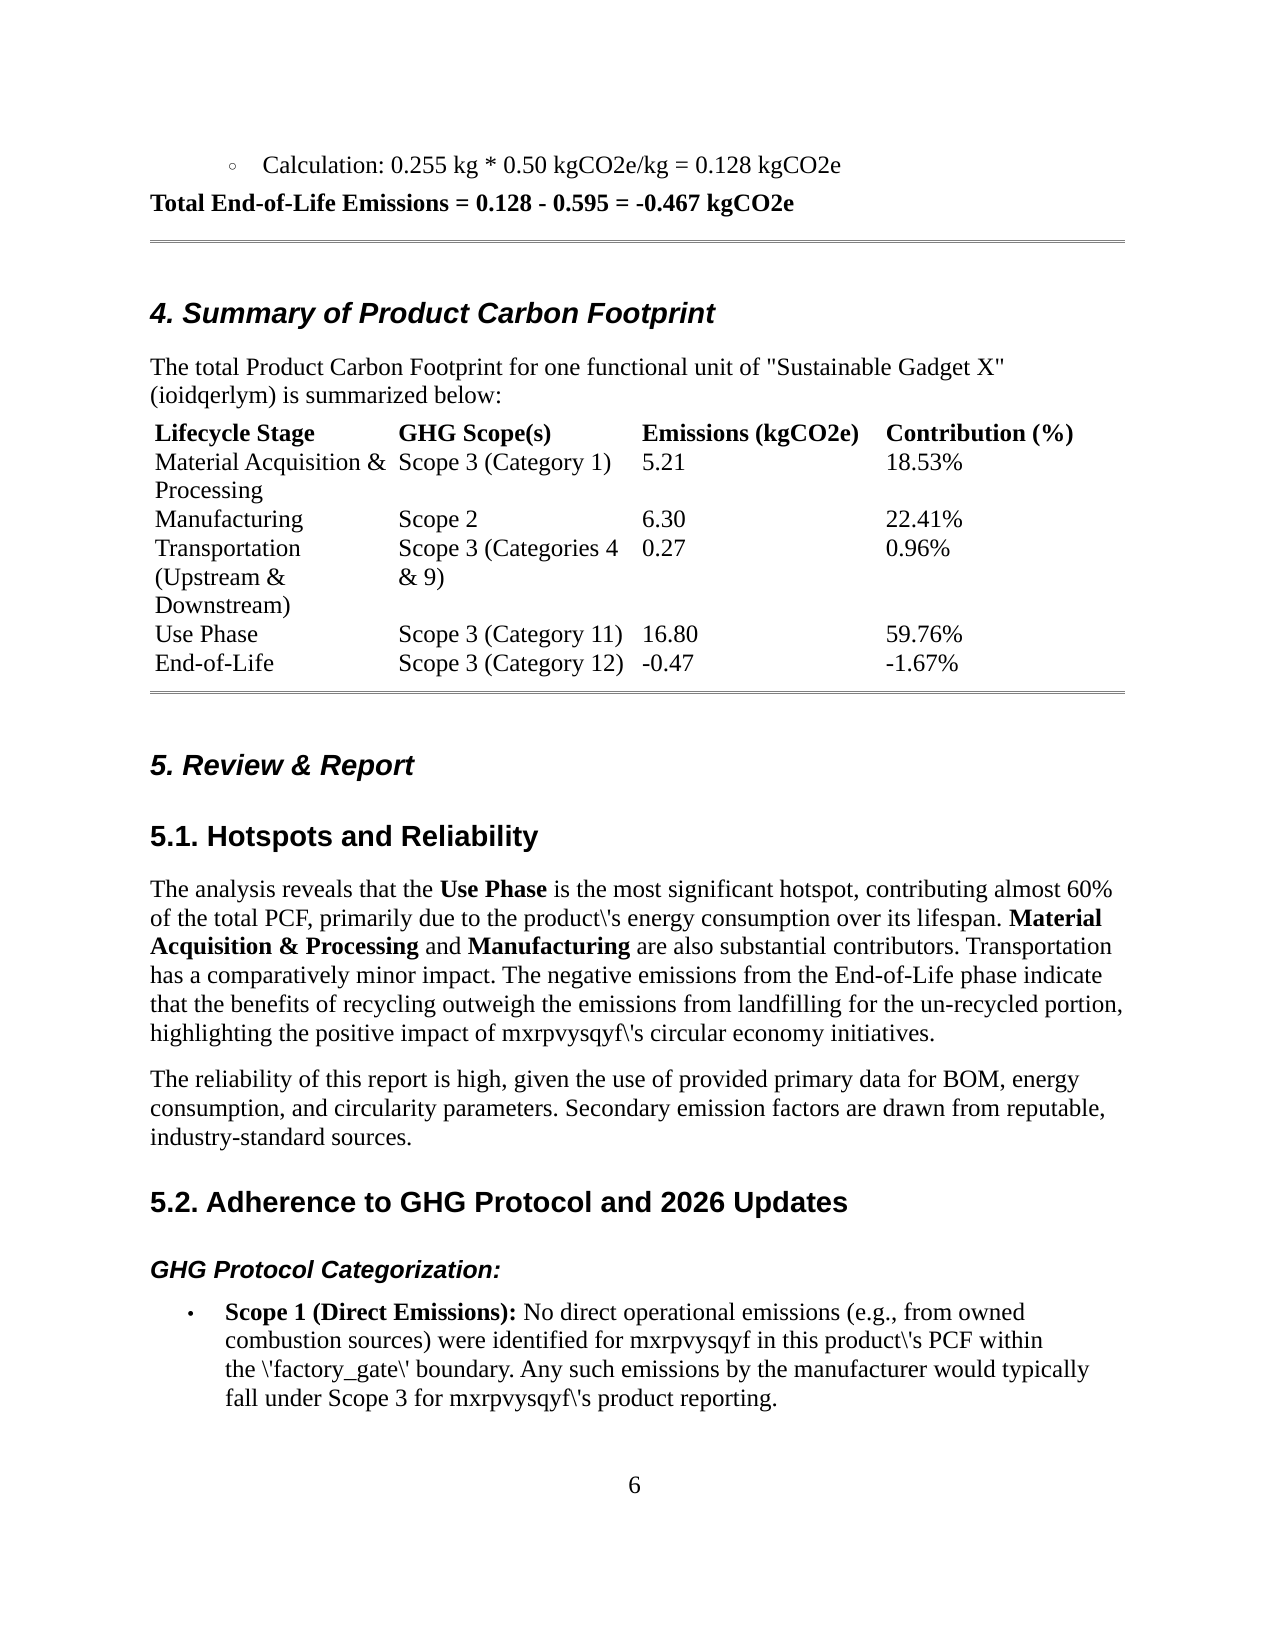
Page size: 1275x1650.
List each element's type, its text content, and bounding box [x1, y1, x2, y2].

table_cell 18.53% [881, 447, 1125, 504]
table_cell Scope 3 (Categories 4 & 9) [394, 533, 637, 619]
text The analysis reveals that the Use Phase is the most significant hotspot, contributing almost 60% of the total PCF, primarily due to the product\'s energy consumption over its lifespan. Material Acquisition & Processing and Manufacturing are also substantial contributors. Transportation has a comparatively minor impact. The negative emissions from the End-of-Life phase indicate that the benefits of recycling outweigh the emissions from landfilling for the un-recycled portion, highlighting the positive impact of mxrpvysqyf\'s circular economy initiatives. [150, 874, 1125, 1046]
table_cell 0.96% [881, 533, 1125, 619]
table_cell 5.21 [638, 447, 881, 504]
table_cell Scope 2 [394, 504, 637, 533]
table_cell End-of-Life [150, 648, 394, 677]
text The total Product Carbon Footprint for one functional unit of "Sustainable Gadget X" (ioidqerlym) is summarized below: [150, 352, 1125, 409]
table_cell 22.41% [881, 504, 1125, 533]
table_header GHG Scope(s) [394, 418, 637, 447]
text The reliability of this report is high, given the use of provided primary data for BOM, energy consumption, and circularity parameters. Secondary emission factors are drawn from reputable, industry-standard sources. [150, 1064, 1125, 1151]
subtitle 4. Summary of Product Carbon Footprint [150, 297, 1125, 330]
table_header Contribution (%) [881, 418, 1125, 447]
table_header Emissions (kgCO2e) [638, 418, 881, 447]
subtitle 5. Review & Report [150, 748, 1125, 781]
table_cell 0.27 [638, 533, 881, 619]
table_cell Scope 3 (Category 1) [394, 447, 637, 504]
table_cell Manufacturing [150, 504, 394, 533]
subtitle GHG Protocol Categorization: [150, 1256, 1125, 1284]
subtitle 5.1. Hotspots and Reliability [150, 819, 1125, 852]
table_cell 16.80 [638, 619, 881, 648]
table_cell Scope 3 (Category 12) [394, 648, 637, 677]
table_cell 6.30 [638, 504, 881, 533]
table_cell -0.47 [638, 648, 881, 677]
table_cell Material Acquisition & Processing [150, 447, 394, 504]
table_cell -1.67% [881, 648, 1125, 677]
list Scope 1 (Direct Emissions): No direct operational emissions (e.g., from owned combustion sources) were identified for mxrpvysqyf in this product\'s PCF within the \'factory_gate\' boundary. Any such emissions by the manufacturer would typically fall under Scope 3 for mxrpvysqyf\'s product reporting. [187, 1297, 1125, 1412]
subtitle 5.2. Adherence to GHG Protocol and 2026 Updates [150, 1184, 1125, 1218]
table_header Lifecycle Stage [150, 418, 394, 447]
list Calculation: 0.255 kg * 0.50 kgCO2e/kg = 0.128 kgCO2e [225, 150, 1125, 179]
text Total End-of-Life Emissions = 0.128 - 0.595 = -0.467 kgCO2e [150, 188, 1125, 216]
table_cell Use Phase [150, 619, 394, 648]
table_cell 59.76% [881, 619, 1125, 648]
table_cell Scope 3 (Category 11) [394, 619, 637, 648]
table_cell Transportation (Upstream & Downstream) [150, 533, 394, 619]
